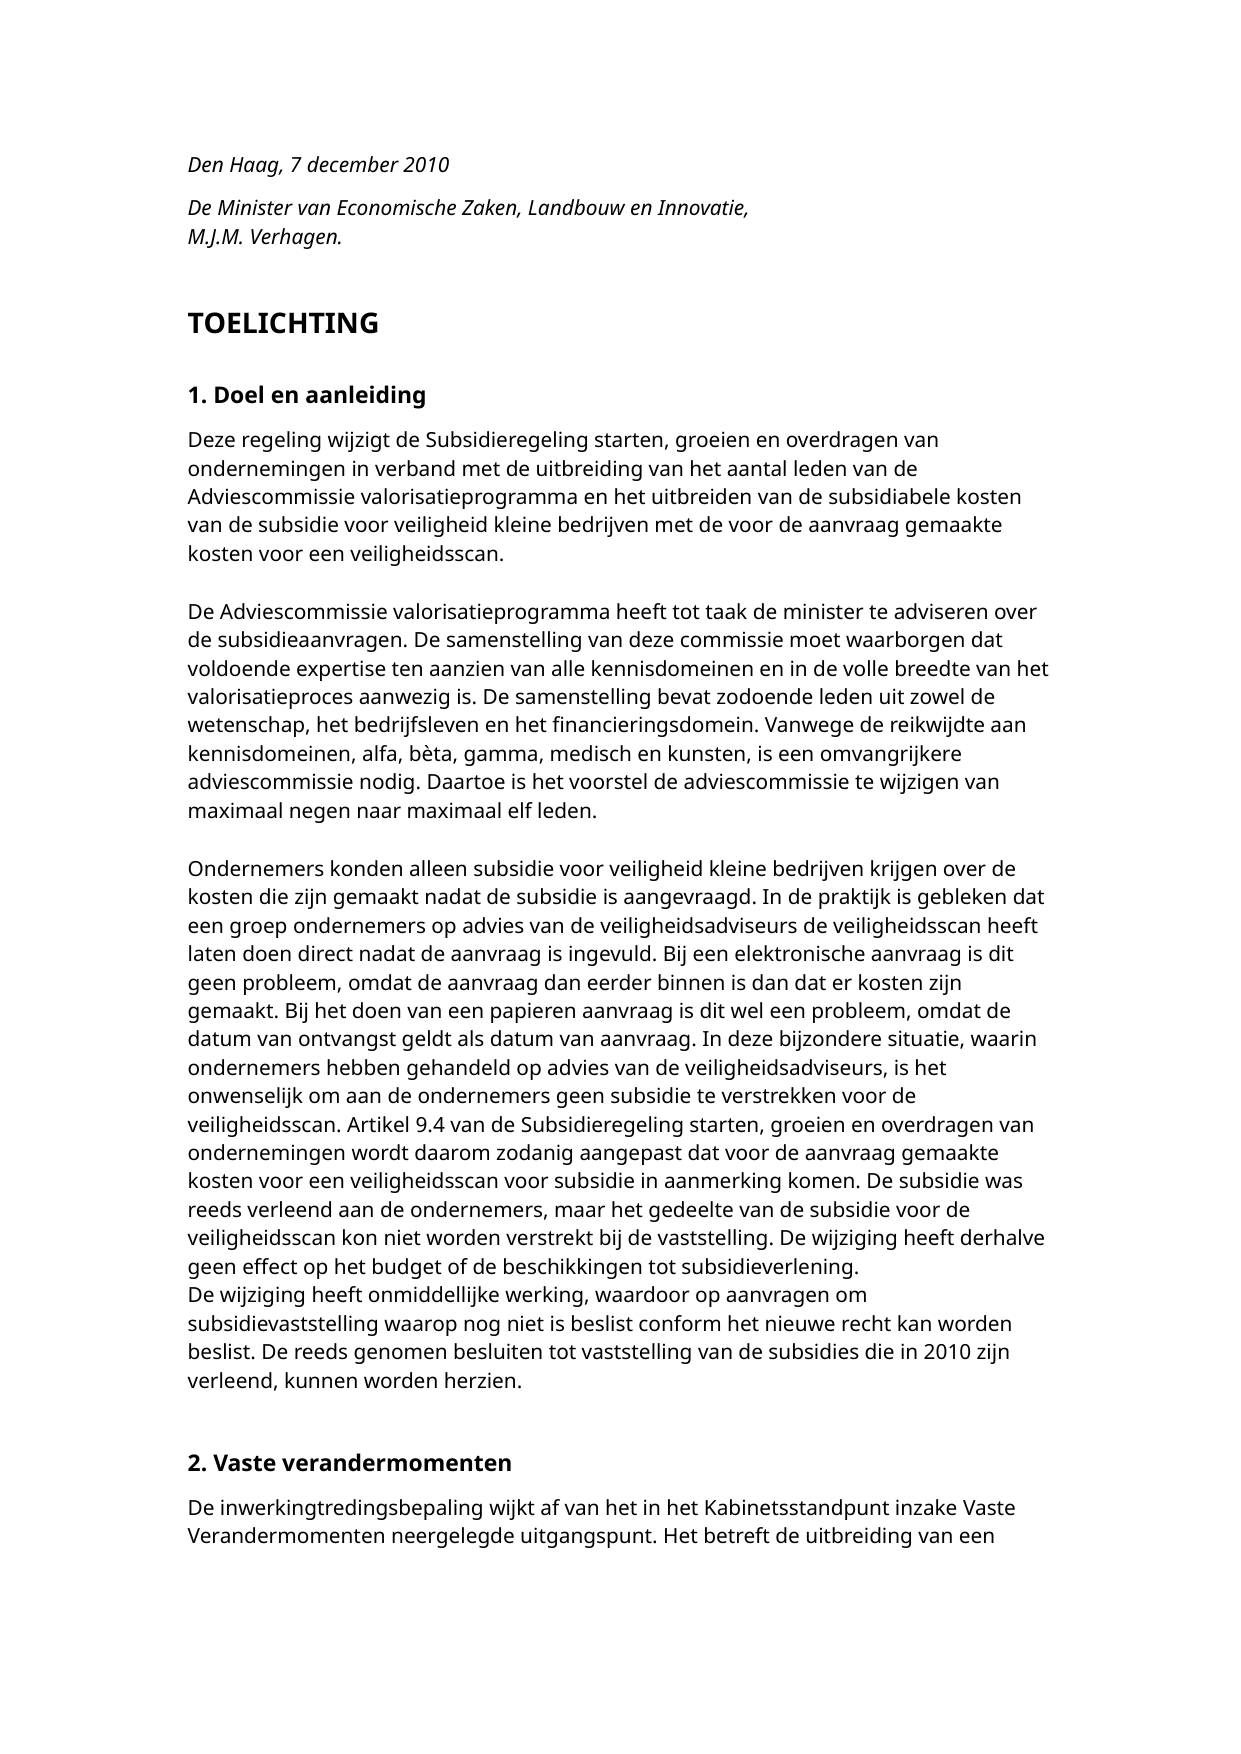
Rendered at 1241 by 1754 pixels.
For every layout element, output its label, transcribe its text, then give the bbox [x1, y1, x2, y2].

text Deze regeling wijzigt de Subsidieregeling starten, groeien en overdragen van ondernemingen in verband met de uitbreiding van het aantal leden van de Adviescommissie valorisatieprogramma en het uitbreiden van de subsidiabele kosten van de subsidie voor veiligheid kleine bedrijven met de voor de aanvraag gemaakte kosten voor een veiligheidsscan. [187, 425, 1053, 567]
subtitle 2. Vaste verandermomenten [187, 1447, 1053, 1478]
text De wijziging heeft onmiddellijke werking, waardoor op aanvragen om subsidievaststelling waarop nog niet is beslist conform het nieuwe recht kan worden beslist. De reeds genomen besluiten tot vaststelling van de subsidies die in 2010 zijn verleend, kunnen worden herzien. [187, 1280, 1053, 1394]
subtitle 1. Doel en aanleiding [187, 379, 1053, 410]
subtitle TOELICHTING [187, 303, 1053, 341]
text Den Haag, 7 december 2010 [187, 150, 1053, 178]
text De inwerkingtredingsbepaling wijkt af van het in het Kabinetsstandpunt inzake Vaste Verandermomenten neergelegde uitgangspunt. Het betreft de uitbreiding van een [187, 1493, 1053, 1550]
text M.J.M. Verhagen. [187, 222, 1053, 250]
text De Minister van Economische Zaken, Landbouw en Innovatie, [187, 193, 1053, 222]
text De Adviescommissie valorisatieprogramma heeft tot taak de minister te adviseren over de subsidieaanvragen. De samenstelling van deze commissie moet waarborgen dat voldoende expertise ten aanzien van alle kennisdomeinen en in de volle breedte van het valorisatieproces aanwezig is. De samenstelling bevat zodoende leden uit zowel de wetenschap, het bedrijfsleven en het financieringsdomein. Vanwege de reikwijdte aan kennisdomeinen, alfa, bèta, gamma, medisch en kunsten, is een omvangrijkere adviescommissie nodig. Daartoe is het voorstel de adviescommissie te wijzigen van maximaal negen naar maximaal elf leden. [187, 597, 1053, 824]
text Ondernemers konden alleen subsidie voor veiligheid kleine bedrijven krijgen over de kosten die zijn gemaakt nadat de subsidie is aangevraagd. In de praktijk is gebleken dat een groep ondernemers op advies van de veiligheidsadviseurs de veiligheidsscan heeft laten doen direct nadat de aanvraag is ingevuld. Bij een elektronische aanvraag is dit geen probleem, omdat de aanvraag dan eerder binnen is dan dat er kosten zijn gemaakt. Bij het doen van een papieren aanvraag is dit wel een probleem, omdat de datum van ontvangst geldt als datum van aanvraag. In deze bijzondere situatie, waarin ondernemers hebben gehandeld op advies van de veiligheidsadviseurs, is het onwenselijk om aan de ondernemers geen subsidie te verstrekken voor de veiligheidsscan. Artikel 9.4 van de Subsidieregeling starten, groeien en overdragen van ondernemingen wordt daarom zodanig aangepast dat voor de aanvraag gemaakte kosten voor een veiligheidsscan voor subsidie in aanmerking komen. De subsidie was reeds verleend aan de ondernemers, maar het gedeelte van de subsidie voor de veiligheidsscan kon niet worden verstrekt bij de vaststelling. De wijziging heeft derhalve geen effect op het budget of de beschikkingen tot subsidieverlening. [187, 854, 1053, 1280]
